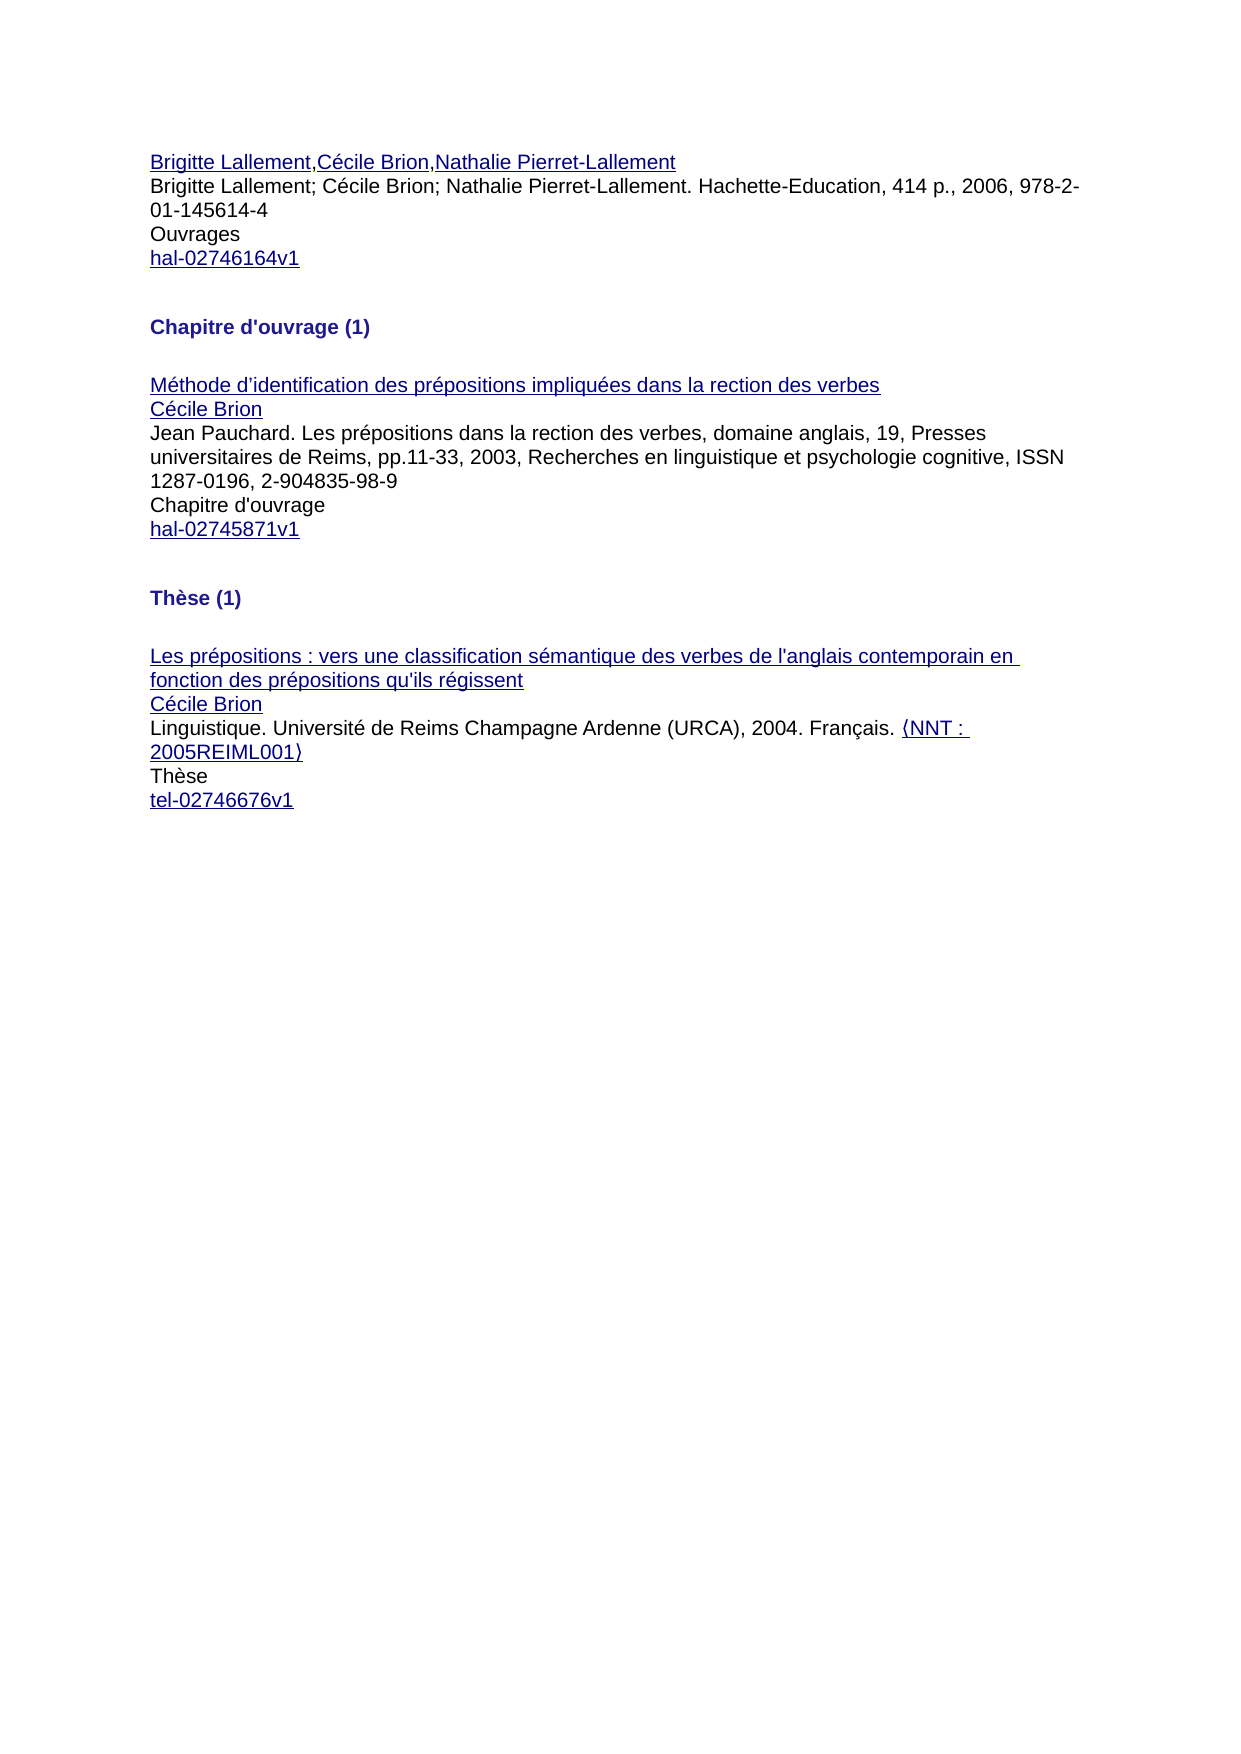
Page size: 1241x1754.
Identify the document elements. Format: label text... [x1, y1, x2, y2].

table_header Les prépositions : vers une classification sémantique des verbes de l'anglais contemporain en fonction des prépositions qu'ils régissent Cécile Brion Linguistique. Université de Reims Champagne Ardenne (URCA), 2004. Français. ⟨NNT : 2005REIML001⟩ Thèse tel-02746676v1 [150, 644, 1090, 811]
subtitle Chapitre d'ouvrage (1) [150, 314, 1090, 338]
subtitle Thèse (1) [150, 585, 1090, 609]
table_cell Brigitte Lallement,Cécile Brion,Nathalie Pierret-Lallement Brigitte Lallement; Cécile Brion; Nathalie Pierret-Lallement. Hachette-Education, 414 p., 2006, 978-2-01-145614-4 Ouvrages hal-02746164v1 [150, 150, 1090, 270]
table_header Méthode d’identification des prépositions impliquées dans la rection des verbes Cécile Brion Jean Pauchard. Les prépositions dans la rection des verbes, domaine anglais, 19, Presses universitaires de Reims, pp.11-33, 2003, Recherches en linguistique et psychologie cognitive, ISSN 1287-0196, 2-904835-98-9 Chapitre d'ouvrage hal-02745871v1 [150, 373, 1090, 541]
